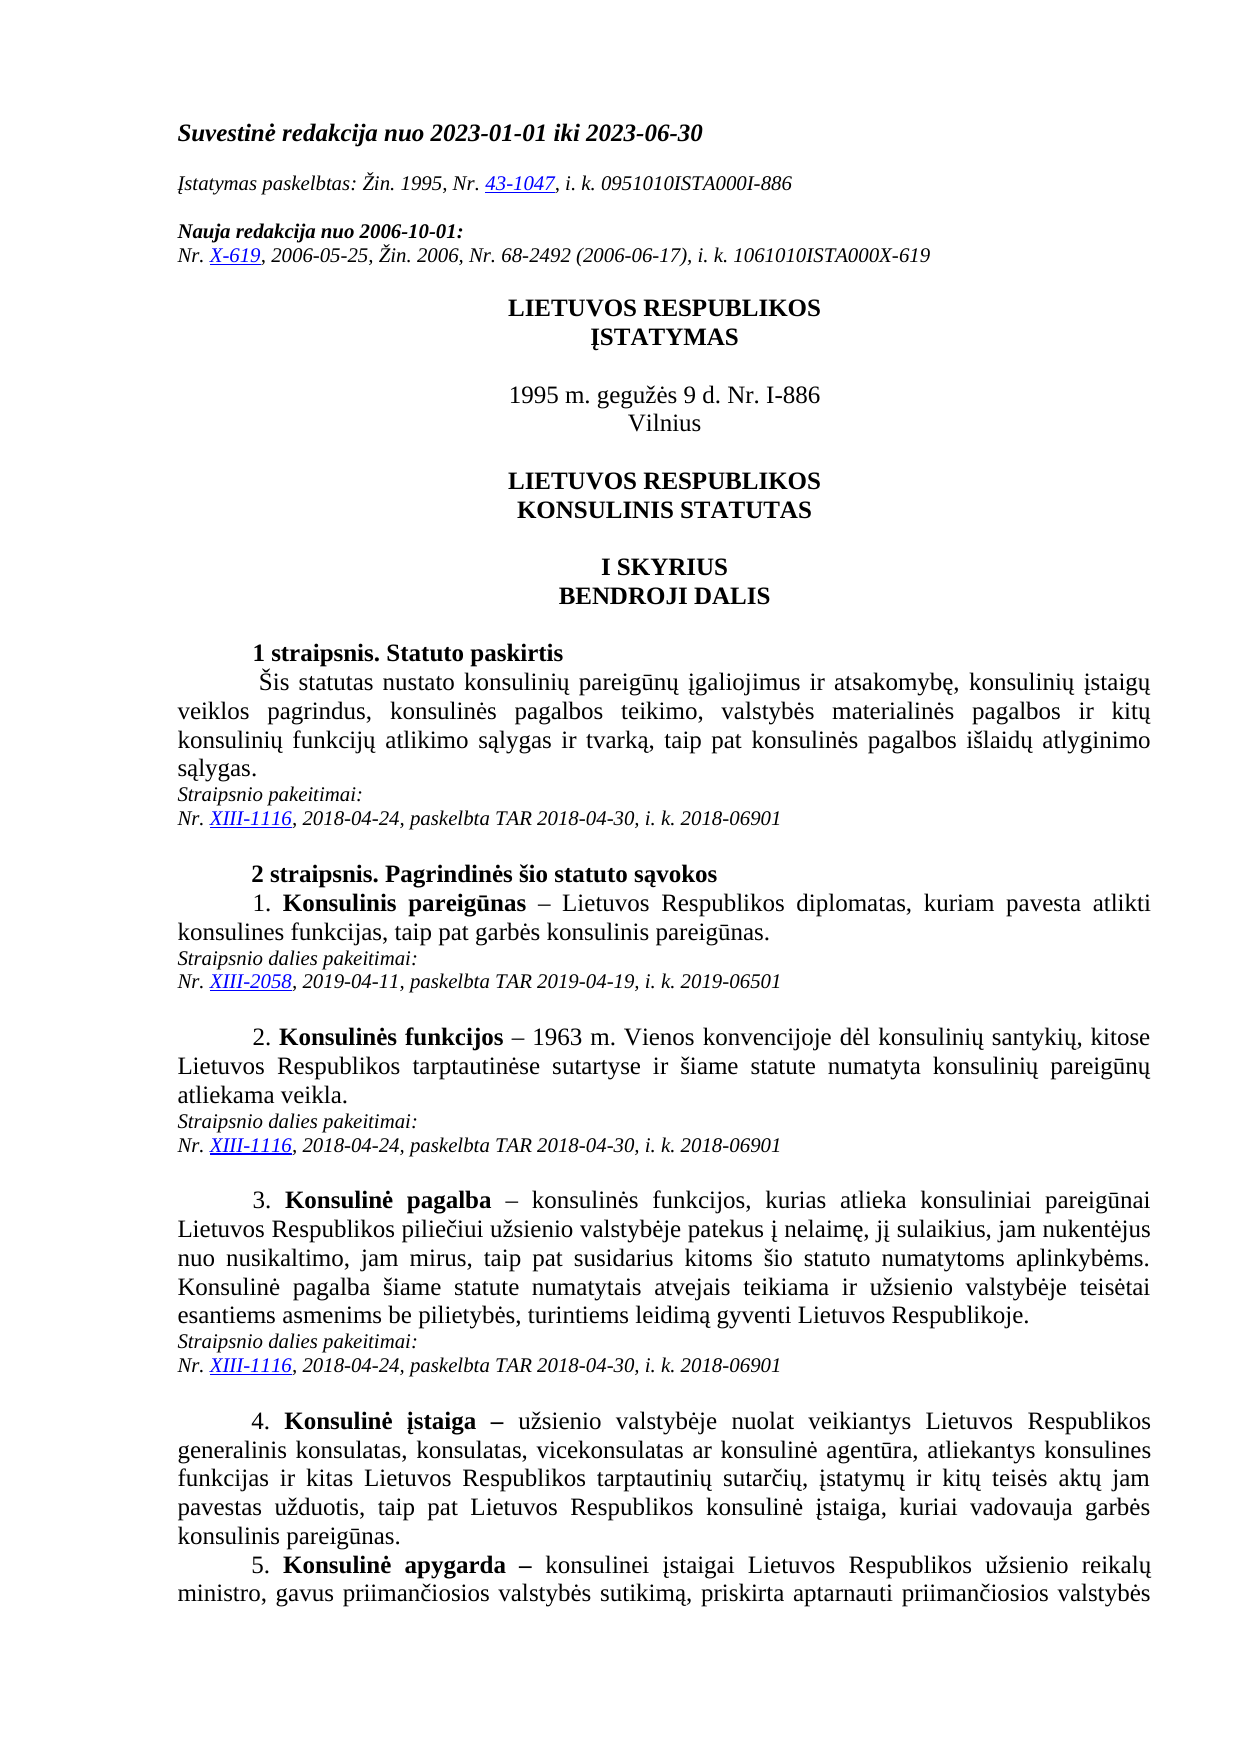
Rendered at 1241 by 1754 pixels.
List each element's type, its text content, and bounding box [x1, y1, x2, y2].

text 5. Konsulinė apygarda – konsulinei įstaigai Lietuvos Respublikos užsienio reikalų ministro, gavus priimančiosios valstybės sutikimą, priskirta aptarnauti priimančiosios valstybės [177, 1550, 1152, 1607]
text LIETUVOS RESPUBLIKOS ĮSTATYMAS [177, 293, 1152, 351]
text Nr. XIII-1116, 2018-04-24, paskelbta TAR 2018-04-30, i. k. 2018-06901 [177, 806, 1152, 830]
text Vilnius [177, 408, 1152, 437]
text Nr. XIII-2058, 2019-04-11, paskelbta TAR 2019-04-19, i. k. 2019-06501 [177, 969, 1152, 993]
text 2 straipsnis. Pagrindinės šio statuto sąvokos [177, 859, 1152, 888]
text Straipsnio pakeitimai: [177, 782, 1152, 806]
text Nr. X-619, 2006-05-25, Žin. 2006, Nr. 68-2492 (2006-06-17), i. k. 1061010ISTA000X-619 [177, 243, 1152, 267]
text I SKYRIUS [177, 552, 1152, 581]
text Straipsnio dalies pakeitimai: [177, 945, 1152, 969]
text 2. Konsulinės funkcijos – 1963 m. Vienos konvencijoje dėl konsulinių santykių, kitose Lietuvos Respublikos tarptautinėse sutartyse ir šiame statute numatyta konsulinių pareigūnų atliekama veikla. [177, 1022, 1152, 1108]
text Straipsnio dalies pakeitimai: [177, 1329, 1152, 1353]
text 1 straipsnis. Statuto paskirtis [177, 638, 1152, 667]
text Įstatymas paskelbtas: Žin. 1995, Nr. 43-1047, i. k. 0951010ISTA000I-886 [177, 171, 1152, 195]
text 1995 m. gegužės 9 d. Nr. I-886 [177, 380, 1152, 408]
text Suvestinė redakcija nuo 2023-01-01 iki 2023-06-30 [177, 118, 1152, 147]
text LIETUVOS RESPUBLIKOS KONSULINIS STATUTAS [177, 466, 1152, 523]
text Nr. XIII-1116, 2018-04-24, paskelbta TAR 2018-04-30, i. k. 2018-06901 [177, 1133, 1152, 1157]
text 4. Konsulinė įstaiga – užsienio valstybėje nuolat veikiantys Lietuvos Respublikos generalinis konsulatas, konsulatas, vicekonsulatas ar konsulinė agentūra, atliekantys konsulines funkcijas ir kitas Lietuvos Respublikos tarptautinių sutarčių, įstatymų ir kitų teisės aktų jam pavestas užduotis, taip pat Lietuvos Respublikos konsulinė įstaiga, kuriai vadovauja garbės konsulinis pareigūnas. [177, 1406, 1152, 1550]
text Straipsnio dalies pakeitimai: [177, 1108, 1152, 1133]
text Šis statutas nustato konsulinių pareigūnų įgaliojimus ir atsakomybę, konsulinių įstaigų veiklos pagrindus, konsulinės pagalbos teikimo, valstybės materialinės pagalbos ir kitų konsulinių funkcijų atlikimo sąlygas ir tvarką, taip pat konsulinės pagalbos išlaidų atlyginimo sąlygas. [177, 667, 1152, 782]
text Nr. XIII-1116, 2018-04-24, paskelbta TAR 2018-04-30, i. k. 2018-06901 [177, 1353, 1152, 1377]
text Nauja redakcija nuo 2006-10-01: [177, 219, 1152, 243]
text BENDROJI DALIS [177, 581, 1152, 610]
text 3. Konsulinė pagalba – konsulinės funkcijos, kurias atlieka konsuliniai pareigūnai Lietuvos Respublikos piliečiui užsienio valstybėje patekus į nelaimę, jį sulaikius, jam nukentėjus nuo nusikaltimo, jam mirus, taip pat susidarius kitoms šio statuto numatytoms aplinkybėms. Konsulinė pagalba šiame statute numatytais atvejais teikiama ir užsienio valstybėje teisėtai esantiems asmenims be pilietybės, turintiems leidimą gyventi Lietuvos Respublikoje. [177, 1185, 1152, 1329]
text 1. Konsulinis pareigūnas – Lietuvos Respublikos diplomatas, kuriam pavesta atlikti konsulines funkcijas, taip pat garbės konsulinis pareigūnas. [177, 888, 1152, 945]
